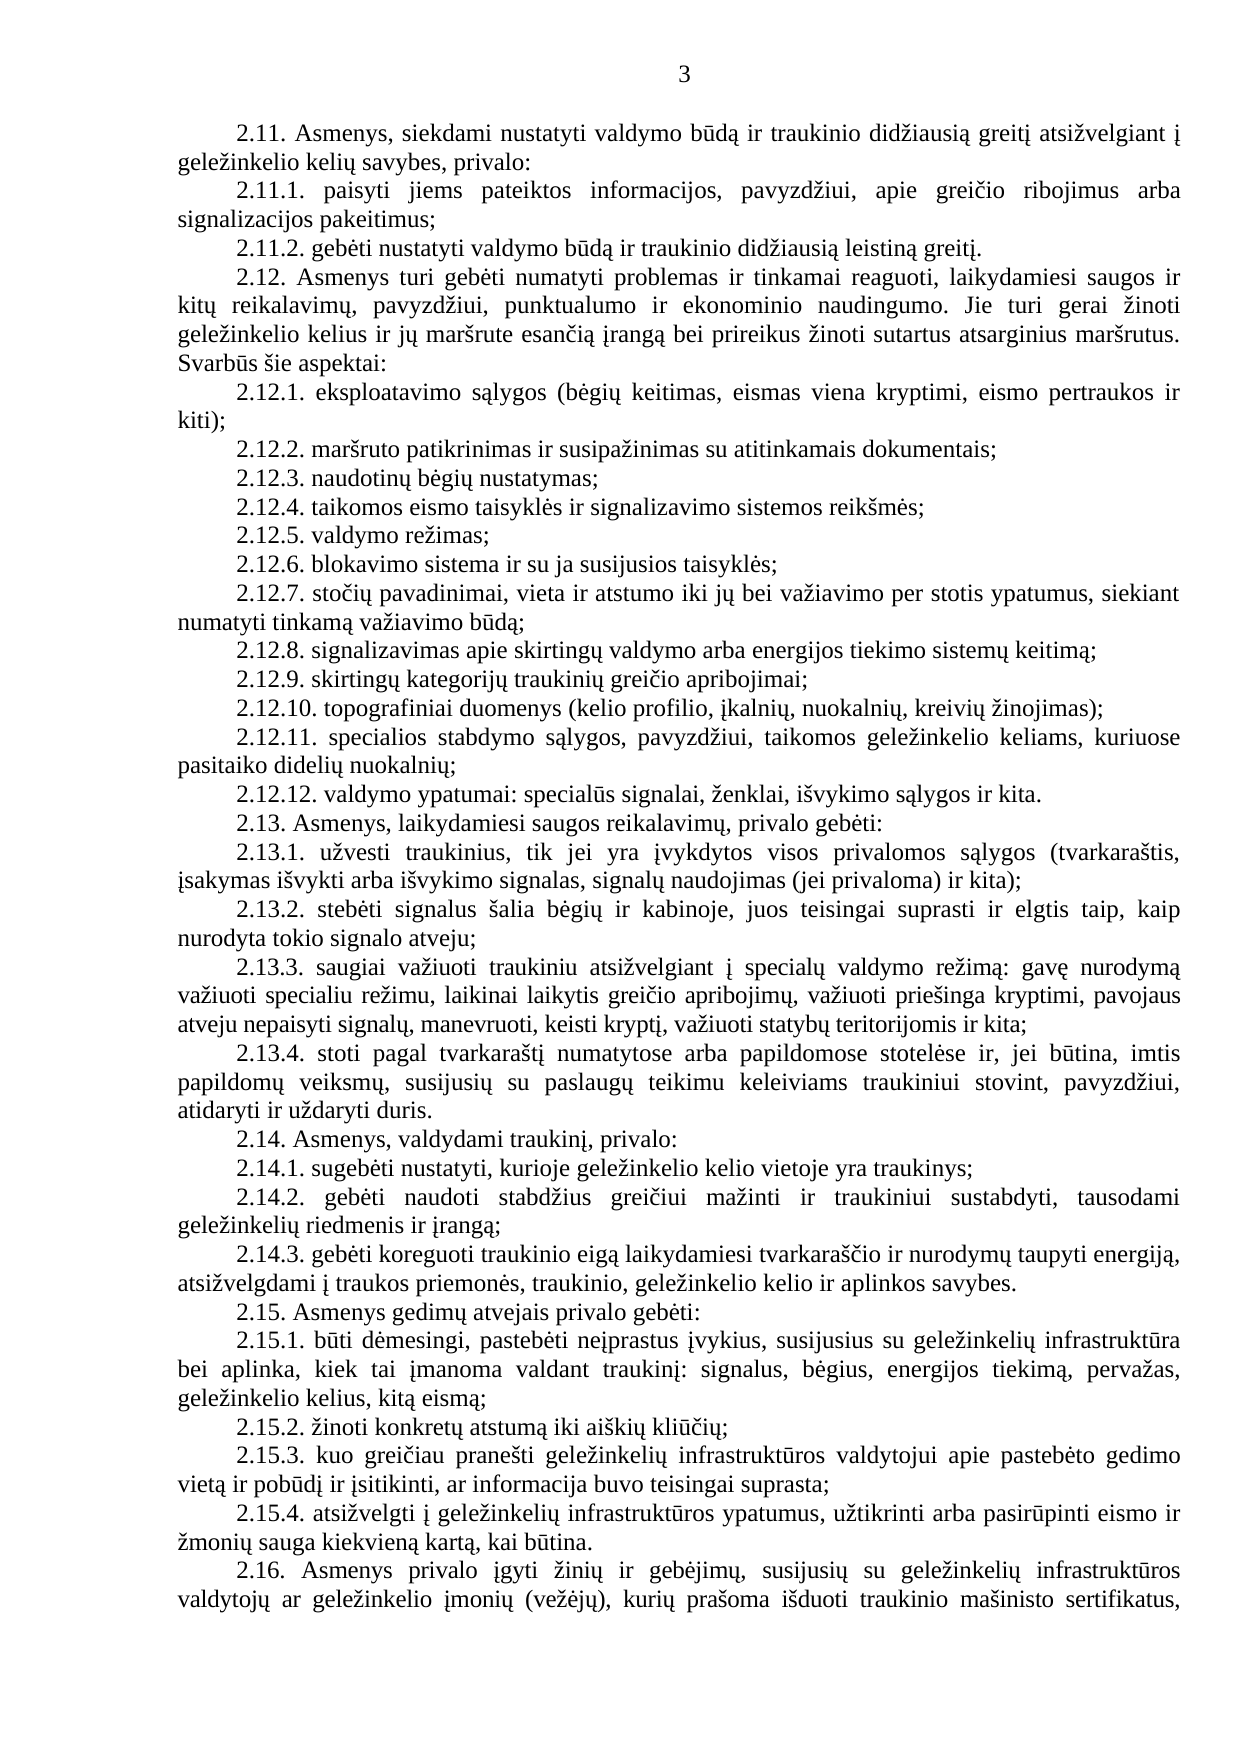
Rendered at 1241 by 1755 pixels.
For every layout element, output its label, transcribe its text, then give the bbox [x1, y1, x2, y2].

text 2.15.3. kuo greičiau pranešti geležinkelių infrastruktūros valdytojui apie pastebėto gedimo vietą ir pobūdį ir įsitikinti, ar informacija buvo teisingai suprasta; [177, 1441, 1181, 1498]
text 2.12.5. valdymo režimas; [177, 521, 1181, 549]
text 2.12.1. eksploatavimo sąlygos (bėgių keitimas, eismas viena kryptimi, eismo pertraukos ir kiti); [177, 377, 1181, 434]
text 2.12.7. stočių pavadinimai, vieta ir atstumo iki jų bei važiavimo per stotis ypatumus, siekiant numatyti tinkamą važiavimo būdą; [177, 578, 1181, 636]
text 2.13.2. stebėti signalus šalia bėgių ir kabinoje, juos teisingai suprasti ir elgtis taip, kaip nurodyta tokio signalo atveju; [177, 894, 1181, 952]
text 2.12.9. skirtingų kategorijų traukinių greičio apribojimai; [177, 664, 1181, 693]
text 2.12.11. specialios stabdymo sąlygos, pavyzdžiui, taikomos geležinkelio keliams, kuriuose pasitaiko didelių nuokalnių; [177, 722, 1181, 779]
text 2.16. Asmenys privalo įgyti žinių ir gebėjimų, susijusių su geležinkelių infrastruktūros valdytojų ar geležinkelio įmonių (vežėjų), kurių prašoma išduoti traukinio mašinisto sertifikatus, [177, 1556, 1181, 1613]
text 2.15. Asmenys gedimų atvejais privalo gebėti: [177, 1297, 1181, 1326]
text 2.15.4. atsižvelgti į geležinkelių infrastruktūros ypatumus, užtikrinti arba pasirūpinti eismo ir žmonių sauga kiekvieną kartą, kai būtina. [177, 1498, 1181, 1556]
text 2.12.6. blokavimo sistema ir su ja susijusios taisyklės; [177, 549, 1181, 578]
text 2.15.2. žinoti konkretų atstumą iki aiškių kliūčių; [177, 1412, 1181, 1441]
text 2.12.12. valdymo ypatumai: specialūs signalai, ženklai, išvykimo sąlygos ir kita. [177, 779, 1181, 808]
text 2.12.2. maršruto patikrinimas ir susipažinimas su atitinkamais dokumentais; [177, 434, 1181, 463]
text 2.12.10. topografiniai duomenys (kelio profilio, įkalnių, nuokalnių, kreivių žinojimas); [177, 693, 1181, 722]
text 2.15.1. būti dėmesingi, pastebėti neįprastus įvykius, susijusius su geležinkelių infrastruktūra bei aplinka, kiek tai įmanoma valdant traukinį: signalus, bėgius, energijos tiekimą, pervažas, geležinkelio kelius, kitą eismą; [177, 1326, 1181, 1412]
text 2.11.1. paisyti jiems pateiktos informacijos, pavyzdžiui, apie greičio ribojimus arba signalizacijos pakeitimus; [177, 176, 1181, 233]
text 2.12. Asmenys turi gebėti numatyti problemas ir tinkamai reaguoti, laikydamiesi saugos ir kitų reikalavimų, pavyzdžiui, punktualumo ir ekonominio naudingumo. Jie turi gerai žinoti geležinkelio kelius ir jų maršrute esančią įrangą bei prireikus žinoti sutartus atsarginius maršrutus. Svarbūs šie aspektai: [177, 262, 1181, 377]
text 2.13. Asmenys, laikydamiesi saugos reikalavimų, privalo gebėti: [177, 808, 1181, 837]
text 2.14.2. gebėti naudoti stabdžius greičiui mažinti ir traukiniui sustabdyti, tausodami geležinkelių riedmenis ir įrangą; [177, 1182, 1181, 1239]
text 2.12.3. naudotinų bėgių nustatymas; [177, 463, 1181, 492]
text 2.13.1. užvesti traukinius, tik jei yra įvykdytos visos privalomos sąlygos (tvarkaraštis, įsakymas išvykti arba išvykimo signalas, signalų naudojimas (jei privaloma) ir kita); [177, 837, 1181, 894]
text 2.14.3. gebėti koreguoti traukinio eigą laikydamiesi tvarkaraščio ir nurodymų taupyti energiją, atsižvelgdami į traukos priemonės, traukinio, geležinkelio kelio ir aplinkos savybes. [177, 1239, 1181, 1297]
text 2.13.4. stoti pagal tvarkaraštį numatytose arba papildomose stotelėse ir, jei būtina, imtis papildomų veiksmų, susijusių su paslaugų teikimu keleiviams traukiniui stovint, pavyzdžiui, atidaryti ir uždaryti duris. [177, 1038, 1181, 1124]
text 2.12.8. signalizavimas apie skirtingų valdymo arba energijos tiekimo sistemų keitimą; [177, 636, 1181, 664]
text 2.12.4. taikomos eismo taisyklės ir signalizavimo sistemos reikšmės; [177, 492, 1181, 521]
text 2.14.1. sugebėti nustatyti, kurioje geležinkelio kelio vietoje yra traukinys; [177, 1153, 1181, 1182]
text 2.13.3. saugiai važiuoti traukiniu atsižvelgiant į specialų valdymo režimą: gavę nurodymą važiuoti specialiu režimu, laikinai laikytis greičio apribojimų, važiuoti priešinga kryptimi, pavojaus atveju nepaisyti signalų, manevruoti, keisti kryptį, važiuoti statybų teritorijomis ir kita; [177, 952, 1181, 1038]
text 2.11.2. gebėti nustatyti valdymo būdą ir traukinio didžiausią leistiną greitį. [177, 233, 1181, 262]
text 2.14. Asmenys, valdydami traukinį, privalo: [177, 1124, 1181, 1153]
text 2.11. Asmenys, siekdami nustatyti valdymo būdą ir traukinio didžiausią greitį atsižvelgiant į geležinkelio kelių savybes, privalo: [177, 118, 1181, 176]
